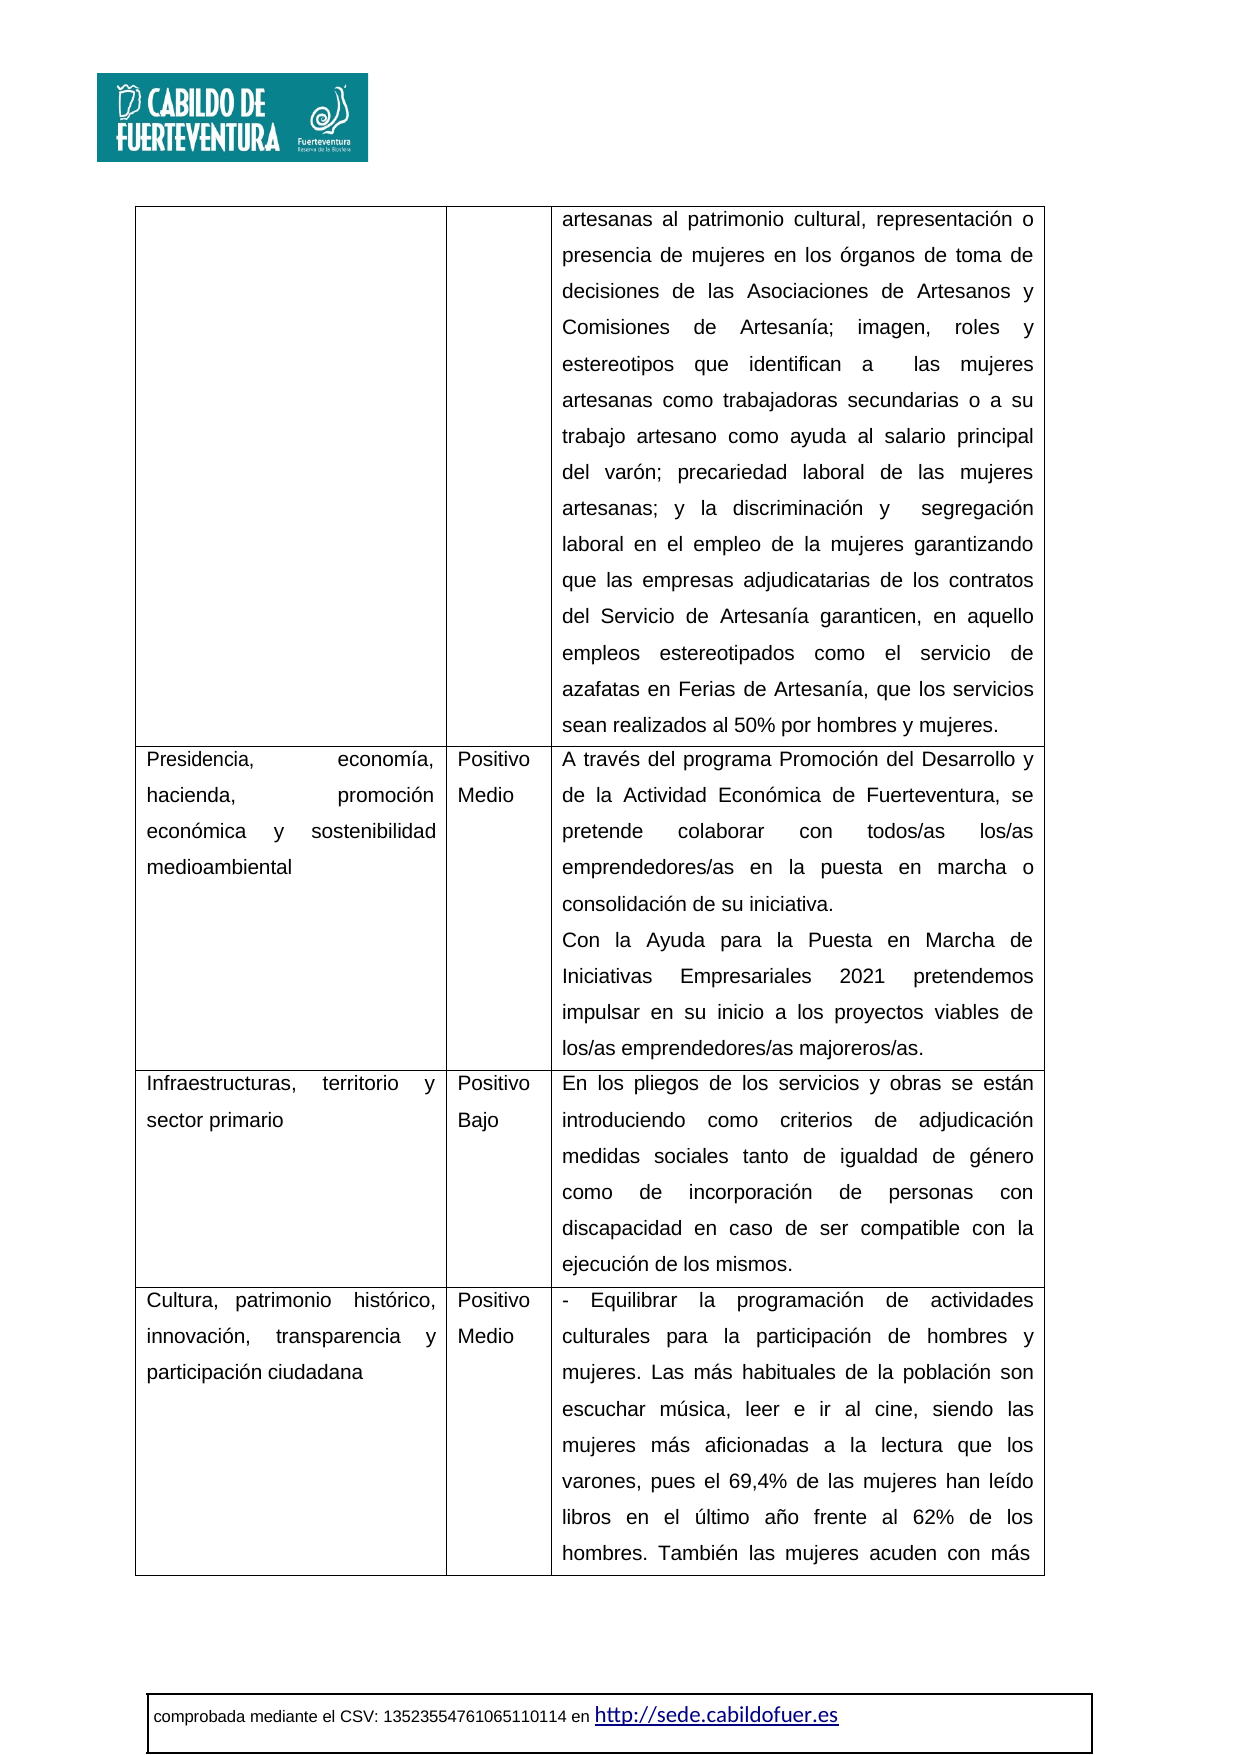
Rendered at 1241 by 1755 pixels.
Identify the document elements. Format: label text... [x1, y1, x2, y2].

table_cell Positivo Bajo [447, 1071, 551, 1287]
table_cell Presidencia, economía, hacienda, promoción económica y sostenibilidad medioambiental [136, 747, 446, 1070]
table_cell Cultura, patrimonio histórico, innovación, transparencia y participación ciudadana [136, 1288, 446, 1575]
table_cell Infraestructuras, territorio y sector primario [136, 1071, 446, 1287]
table_header [447, 207, 551, 746]
table_cell Positivo Medio [447, 747, 551, 1070]
table_header [136, 207, 446, 746]
table_cell - Equilibrar la programación de actividades culturales para la participación de hombres y mujeres. Las más habituales de la población son escuchar música, leer e ir al cine, siendo las mujeres más aficionadas a la lectura que los varones, pues el 69,4% de las mujeres han leído libros en el último año frente al 62% de los hombres. También las mujeres acuden con más [552, 1288, 1044, 1575]
table_cell En los pliegos de los servicios y obras se están introduciendo como criterios de adjudicación medidas sociales tanto de igualdad de género como de incorporación de personas con discapacidad en caso de ser compatible con la ejecución de los mismos. [552, 1071, 1044, 1287]
table_cell A través del programa Promoción del Desarrollo y de la Actividad Económica de Fuerteventura, se pretende colaborar con todos/as los/as emprendedores/as en la puesta en marcha o consolidación de su iniciativa. Con la Ayuda para la Puesta en Marcha de Iniciativas Empresariales 2021 pretendemos impulsar en su inicio a los proyectos viables de los/as emprendedores/as majoreros/as. [552, 747, 1044, 1070]
table_header artesanas al patrimonio cultural, representación o presencia de mujeres en los órganos de toma de decisiones de las Asociaciones de Artesanos y Comisiones de Artesanía; imagen, roles y estereotipos que identifican a las mujeres artesanas como trabajadoras secundarias o a su trabajo artesano como ayuda al salario principal del varón; precariedad laboral de las mujeres artesanas; y la discriminación y segregación laboral en el empleo de la mujeres garantizando que las empresas adjudicatarias de los contratos del Servicio de Artesanía garanticen, en aquello empleos estereotipados como el servicio de azafatas en Ferias de Artesanía, que los servicios sean realizados al 50% por hombres y mujeres. [552, 207, 1044, 746]
table_cell Positivo Medio [447, 1288, 551, 1575]
